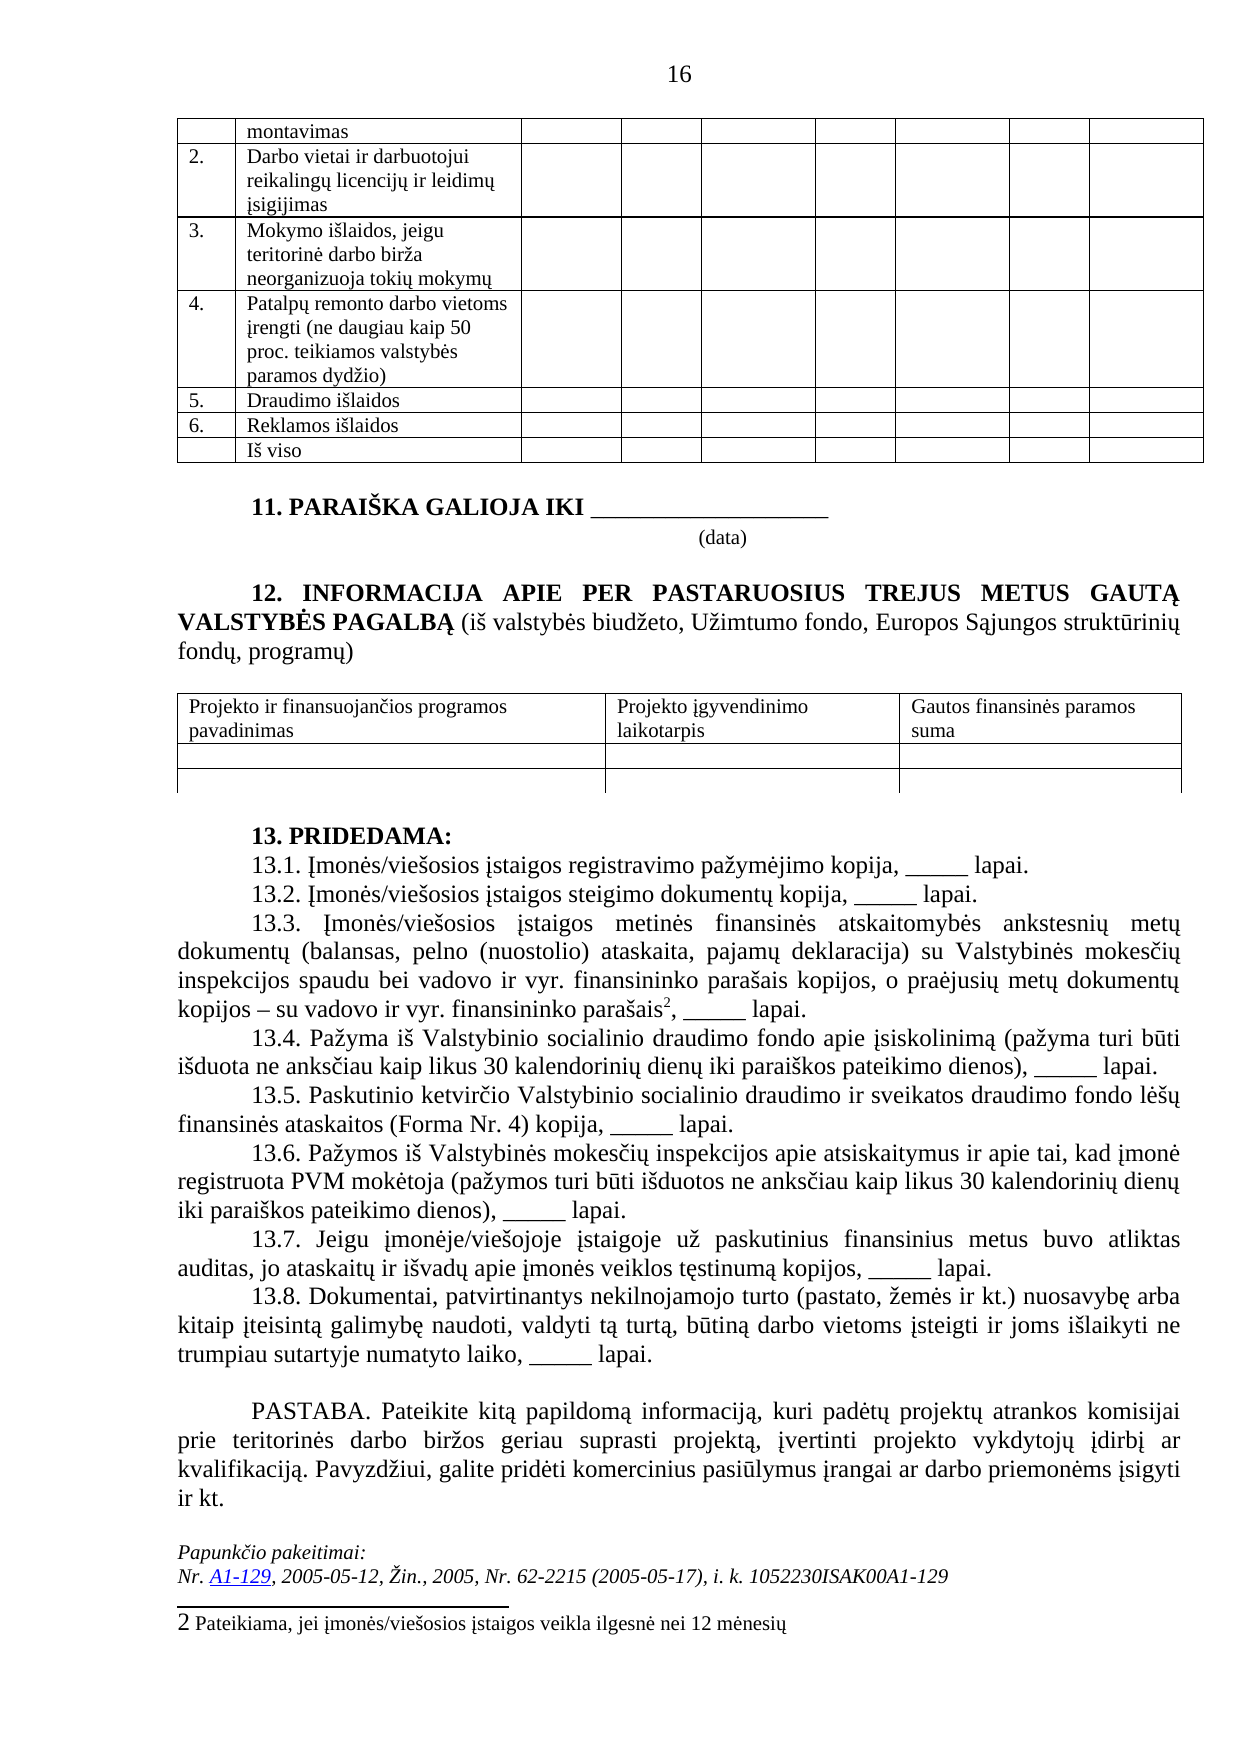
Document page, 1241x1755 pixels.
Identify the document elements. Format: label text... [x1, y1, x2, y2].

table_cell montavimas [236, 119, 521, 143]
text 13.2. Įmonės/viešosios įstaigos steigimo dokumentų kopija, _____ lapai. [177, 879, 1181, 908]
table_cell Patalpų remonto darbo vietoms įrengti (ne daugiau kaip 50 proc. teikiamos valstybės paramos dydžio) [236, 291, 521, 387]
table_cell [1010, 119, 1089, 143]
table_cell [900, 769, 1181, 793]
table_cell Darbo vietai ir darbuotojui reikalingų licencijų ir leidimų įsigijimas [236, 144, 521, 216]
table_cell Iš viso [236, 438, 521, 462]
table_cell [522, 218, 621, 290]
text Papunkčio pakeitimai: [177, 1540, 1181, 1564]
table_cell [816, 144, 895, 216]
table_cell [702, 291, 815, 387]
table_cell [622, 144, 701, 216]
table_cell 5. [178, 388, 235, 412]
table_cell 6. [178, 413, 235, 437]
text 13.3. Įmonės/viešosios įstaigos metinės finansinės atskaitomybės ankstesnių metų dokumentų (balansas, pelno (nuostolio) ataskaita, pajamų deklaracija) su Valstybinės mokesčių inspekcijos spaudu bei vadovo ir vyr. finansininko parašais kopijos, o praėjusių metų dokumentų kopijos – su vadovo ir vyr. finansininko parašais, _____ lapai. [177, 908, 1181, 1023]
table_cell [1090, 438, 1203, 462]
text 13.1. Įmonės/viešosios įstaigos registravimo pažymėjimo kopija, _____ lapai. [177, 850, 1181, 879]
table_cell [702, 413, 815, 437]
table_cell [702, 438, 815, 462]
table_cell Draudimo išlaidos [236, 388, 521, 412]
table_cell [606, 744, 899, 768]
table_cell [622, 218, 701, 290]
table_cell 3. [178, 218, 235, 290]
table_cell [702, 144, 815, 216]
table_cell [896, 438, 1009, 462]
text 13.8. Dokumentai, patvirtinantys nekilnojamojo turto (pastato, žemės ir kt.) nuosavybę arba kitaip įteisintą galimybę naudoti, valdyti tą turtą, būtiną darbo vietoms įsteigti ir joms išlaikyti ne trumpiau sutartyje numatyto laiko, _____ lapai. [177, 1281, 1181, 1368]
table_cell Reklamos išlaidos [236, 413, 521, 437]
text Nr. A1-129, 2005-05-12, Žin., 2005, Nr. 62-2215 (2005-05-17), i. k. 1052230ISAK00A1-129 [177, 1564, 1181, 1588]
table_cell [606, 769, 899, 793]
table_cell [1090, 291, 1203, 387]
table_cell [816, 413, 895, 437]
table_cell [522, 144, 621, 216]
table_cell 4. [178, 291, 235, 387]
table_cell [1010, 218, 1089, 290]
table_cell [1010, 144, 1089, 216]
table_cell [622, 291, 701, 387]
table_cell [522, 413, 621, 437]
table_cell [816, 388, 895, 412]
text Pateikiama, jei įmonės/viešosios įstaigos veikla ilgesnė nei 12 mėnesių [177, 1607, 1181, 1636]
table_cell [622, 413, 701, 437]
table_cell [702, 119, 815, 143]
table_cell [178, 744, 605, 768]
text 12. INFORMACIJA APIE PER PASTARUOSIUS TREJUS METUS GAUTĄ VALSTYBĖS PAGALBĄ (iš valstybės biudžeto, Užimtumo fondo, Europos Sąjungos struktūrinių fondų, programų) [177, 578, 1181, 664]
table_cell [816, 438, 895, 462]
table_cell [622, 119, 701, 143]
text 13.4. Pažyma iš Valstybinio socialinio draudimo fondo apie įsiskolinimą (pažyma turi būti išduota ne anksčiau kaip likus 30 kalendorinių dienų iki paraiškos pateikimo dienos), _____ lapai. [177, 1023, 1181, 1080]
table_cell [896, 388, 1009, 412]
text (data) [177, 521, 1181, 549]
table_cell [1090, 388, 1203, 412]
table_cell [1090, 218, 1203, 290]
text 13.5. Paskutinio ketvirčio Valstybinio socialinio draudimo ir sveikatos draudimo fondo lėšų finansinės ataskaitos (Forma Nr. 4) kopija, _____ lapai. [177, 1080, 1181, 1138]
table_cell [896, 218, 1009, 290]
table_cell [1090, 413, 1203, 437]
table_cell Mokymo išlaidos, jeigu teritorinė darbo birža neorganizuoja tokių mokymų [236, 218, 521, 290]
table_cell [896, 413, 1009, 437]
table_cell [896, 291, 1009, 387]
table_cell [816, 119, 895, 143]
table_cell [1010, 438, 1089, 462]
text 13.7. Jeigu įmonėje/viešojoje įstaigoje už paskutinius finansinius metus buvo atliktas auditas, jo ataskaitų ir išvadų apie įmonės veiklos tęstinumą kopijos, _____ lapai. [177, 1224, 1181, 1281]
table_cell [522, 388, 621, 412]
table_cell [1010, 291, 1089, 387]
table_cell [702, 388, 815, 412]
table_header Gautos finansinės paramos suma [900, 694, 1181, 742]
table_cell 2. [178, 144, 235, 216]
table_cell [622, 388, 701, 412]
table_cell [1010, 388, 1089, 412]
table_cell [900, 744, 1181, 768]
table_header Projekto ir finansuojančios programos pavadinimas [178, 694, 605, 742]
table_cell [522, 291, 621, 387]
table_cell [816, 218, 895, 290]
table_cell [816, 291, 895, 387]
table_cell [178, 438, 235, 462]
table_cell [1090, 144, 1203, 216]
table_cell [522, 438, 621, 462]
table_cell [178, 769, 605, 793]
table_cell [1010, 413, 1089, 437]
table_cell [522, 119, 621, 143]
text PASTABA. Pateikite kitą papildomą informaciją, kuri padėtų projektų atrankos komisijai prie teritorinės darbo biržos geriau suprasti projektą, įvertinti projekto vykdytojų įdirbį ar kvalifikaciją. Pavyzdžiui, galite pridėti komercinius pasiūlymus įrangai ar darbo priemonėms įsigyti ir kt. [177, 1396, 1181, 1511]
table_cell [1090, 119, 1203, 143]
text 11. PARAIŠKA GALIOJA IKI ___________________ [177, 492, 1181, 521]
table_cell [702, 218, 815, 290]
table_cell [896, 144, 1009, 216]
text 13. PRIDEDAMA: [177, 821, 1181, 850]
text 13.6. Pažymos iš Valstybinės mokesčių inspekcijos apie atsiskaitymus ir apie tai, kad įmonė registruota PVM mokėtoja (pažymos turi būti išduotos ne anksčiau kaip likus 30 kalendorinių dienų iki paraiškos pateikimo dienos), _____ lapai. [177, 1138, 1181, 1224]
table_cell [896, 119, 1009, 143]
table_header Projekto įgyvendinimo laikotarpis [606, 694, 899, 742]
table_cell [622, 438, 701, 462]
table_cell [178, 119, 235, 143]
